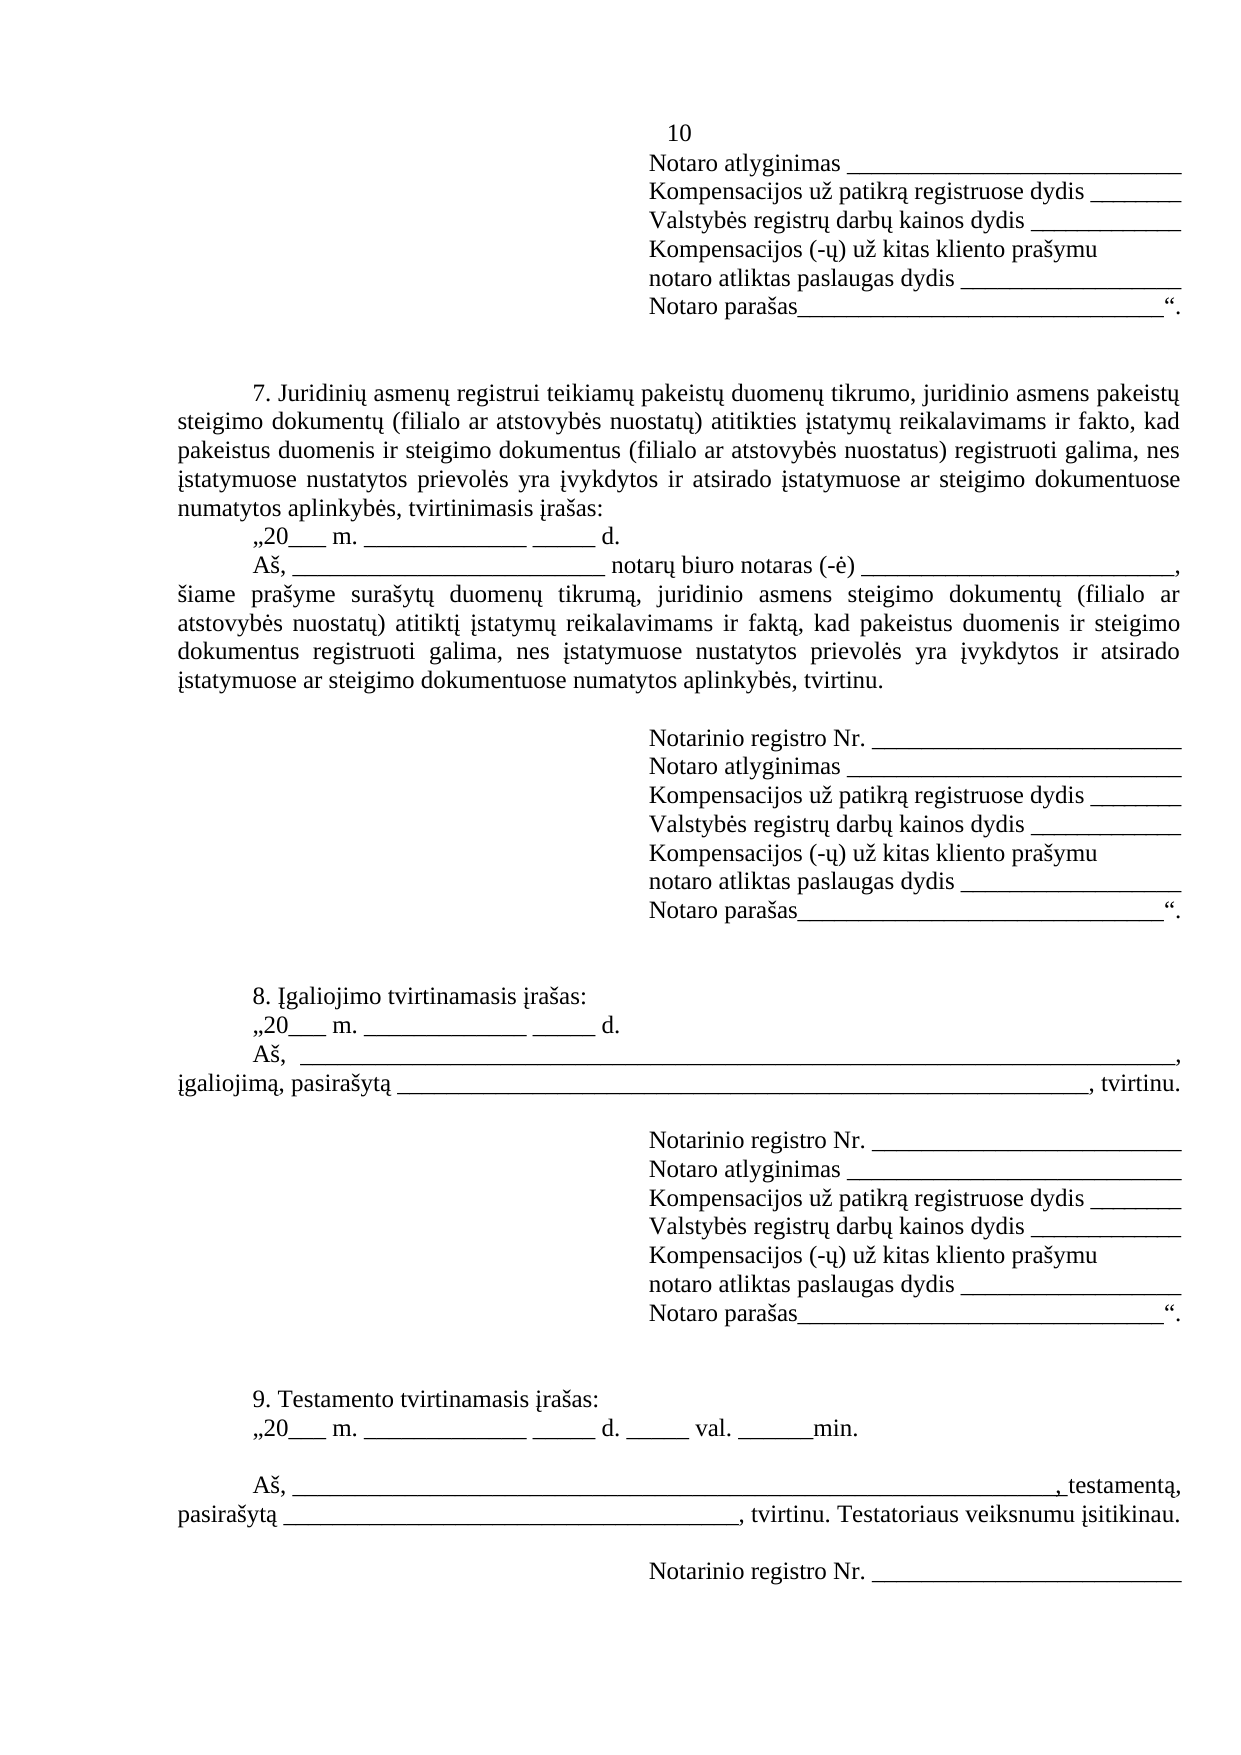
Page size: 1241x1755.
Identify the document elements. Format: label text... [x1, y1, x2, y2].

text „20___ m. _____________ _____ d. _____ val. ______min. [177, 1413, 1181, 1441]
text Notaro parašas “. [177, 1298, 1181, 1326]
text Kompensacijos už patikrą registruose dydis [177, 176, 1181, 205]
text Notaro parašas “. [177, 895, 1181, 924]
text Kompensacijos (-ų) už kitas kliento prašymu [177, 1240, 1181, 1269]
text Notaro atlyginimas [177, 1154, 1181, 1183]
text Kompensacijos (-ų) už kitas kliento prašymu [177, 234, 1181, 263]
text Valstybės registrų darbų kainos dydis [177, 205, 1181, 234]
text 7. Juridinių asmenų registrui teikiamų pakeistų duomenų tikrumo, juridinio asmens pakeistų steigimo dokumentų (filialo ar atstovybės nuostatų) atitikties įstatymų reikalavimams ir fakto, kad pakeistus duomenis ir steigimo dokumentus (filialo ar atstovybės nuostatus) registruoti galima, nes įstatymuose nustatytos prievolės yra įvykdytos ir atsirado įstatymuose ar steigimo dokumentuose numatytos aplinkybės, tvirtinimasis įrašas: [177, 378, 1181, 521]
text Notarinio registro Nr. [177, 1556, 1181, 1585]
text Valstybės registrų darbų kainos dydis [177, 1211, 1181, 1240]
text „20___ m. _____________ _____ d. [177, 1010, 1181, 1039]
text Kompensacijos už patikrą registruose dydis [177, 780, 1181, 809]
text Notaro atlyginimas [177, 148, 1181, 176]
text Kompensacijos už patikrą registruose dydis [177, 1183, 1181, 1211]
text Notarinio registro Nr. [177, 723, 1181, 751]
text šiame prašyme surašytų duomenų tikrumą, juridinio asmens steigimo dokumentų (filialo ar atstovybės nuostatų) atitiktį įstatymų reikalavimams ir faktą, kad pakeistus duomenis ir steigimo dokumentus registruoti galima, nes įstatymuose nustatytos prievolės yra įvykdytos ir atsirado įstatymuose ar steigimo dokumentuose numatytos aplinkybės, tvirtinu. [177, 579, 1181, 694]
text notaro atliktas paslaugas dydis [177, 1269, 1181, 1298]
text Notarinio registro Nr. [177, 1125, 1181, 1154]
text „20___ m. _____________ _____ d. [177, 521, 1181, 550]
text 9. Testamento tvirtinamasis įrašas: [177, 1384, 1181, 1413]
text Notaro parašas “. [177, 291, 1181, 320]
text 8. Įgaliojimo tvirtinamasis įrašas: [177, 981, 1181, 1010]
text notaro atliktas paslaugas dydis [177, 263, 1181, 291]
text Kompensacijos (-ų) už kitas kliento prašymu [177, 838, 1181, 866]
text Aš, ______________________________________________________________________, įgaliojimą, pasirašytą , tvirtinu. [177, 1039, 1181, 1096]
text notaro atliktas paslaugas dydis [177, 866, 1181, 895]
text Valstybės registrų darbų kainos dydis [177, 809, 1181, 838]
text Aš, _________________________ notarų biuro notaras (-ė) , [177, 550, 1181, 579]
text Aš, _____________________________________________________________ , testamentą, pasirašytą , tvirtinu. Testatoriaus veiksnumu įsitikinau. [177, 1470, 1181, 1528]
text Notaro atlyginimas [177, 751, 1181, 780]
